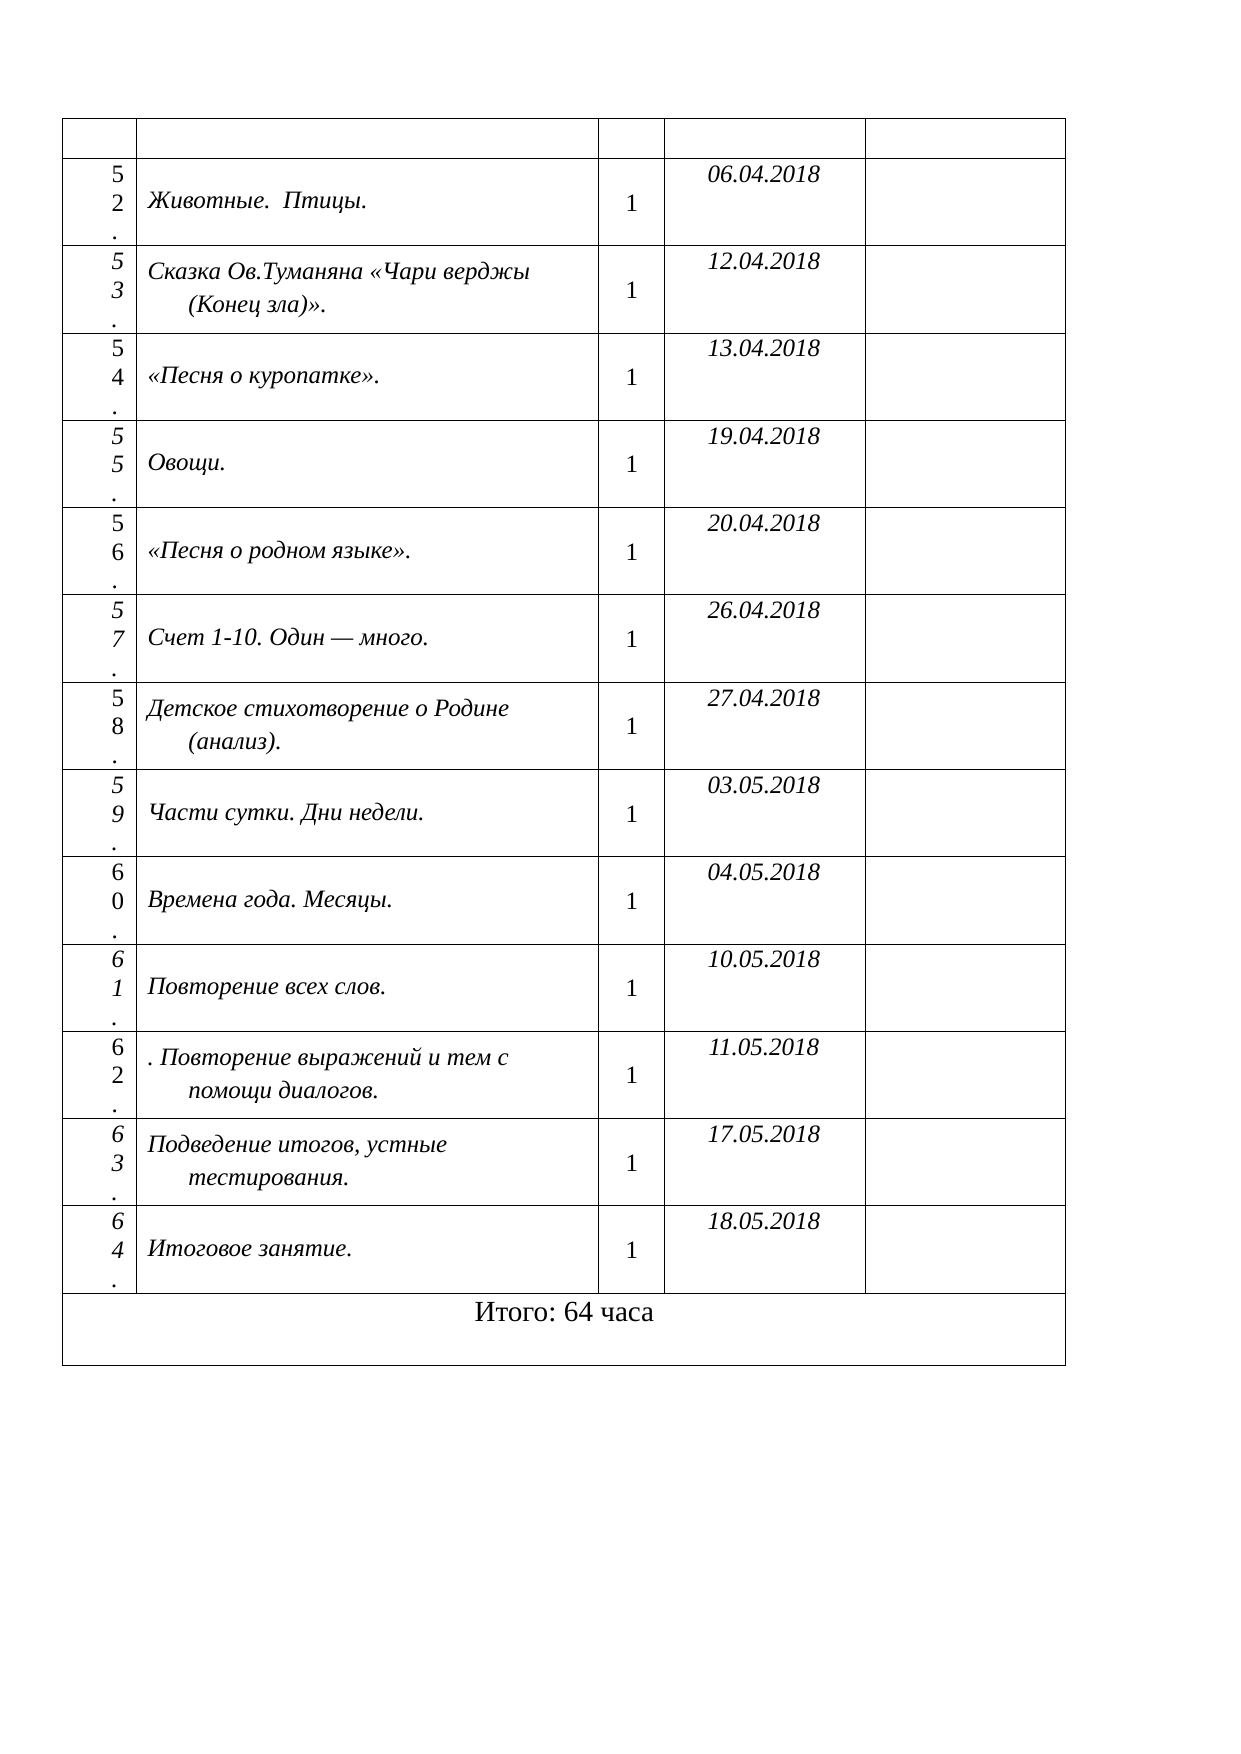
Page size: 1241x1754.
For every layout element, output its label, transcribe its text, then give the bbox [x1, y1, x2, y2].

table_cell 1 [599, 945, 664, 1031]
table_cell 27.04.2018 [665, 683, 865, 769]
table_cell 1 [599, 334, 664, 420]
table_cell 17.05.2018 [665, 1119, 865, 1205]
table_cell [63, 334, 136, 420]
table_cell [63, 1032, 136, 1118]
table_cell Овощи. [137, 421, 598, 507]
table_cell [63, 945, 136, 1031]
table_cell 11.05.2018 [665, 1032, 865, 1118]
table_cell [866, 421, 1065, 507]
table_cell Части сутки. Дни недели. [137, 770, 598, 856]
table_cell 1 [599, 770, 664, 856]
table_cell [63, 857, 136, 943]
table_cell [866, 508, 1065, 594]
table_cell 04.05.2018 [665, 857, 865, 943]
table_cell Времена года. Месяцы. [137, 857, 598, 943]
table_cell Сказка Ов.Туманяна «Чари верджы (Конец зла)». [137, 246, 598, 332]
table_cell 1 [599, 595, 664, 682]
table_cell Подведение итогов, устные тестирования. [137, 1119, 598, 1205]
table_cell 12.04.2018 [665, 246, 865, 332]
table_cell 26.04.2018 [665, 595, 865, 682]
table_cell [866, 1206, 1065, 1293]
table_cell [63, 159, 136, 245]
table_cell 19.04.2018 [665, 421, 865, 507]
table_cell [866, 1032, 1065, 1118]
table_cell 1 [599, 159, 664, 245]
table_cell [866, 334, 1065, 420]
table_cell [63, 119, 136, 158]
table_cell Счет 1-10. Один — много. [137, 595, 598, 682]
table_cell 1 [599, 508, 664, 594]
table_cell [866, 246, 1065, 332]
table_cell [137, 119, 598, 158]
table_cell 20.04.2018 [665, 508, 865, 594]
table_cell 03.05.2018 [665, 770, 865, 856]
table_cell 18.05.2018 [665, 1206, 865, 1293]
table_cell [866, 159, 1065, 245]
table_cell [63, 1119, 136, 1205]
table_cell 1 [599, 857, 664, 943]
table_cell «Песня о куропатке». [137, 334, 598, 420]
table_cell Итоговое занятие. [137, 1206, 598, 1293]
table_cell 1 [599, 1119, 664, 1205]
table_cell 13.04.2018 [665, 334, 865, 420]
table_cell . Повторение выражений и тем с помощи диалогов. [137, 1032, 598, 1118]
table_cell [63, 770, 136, 856]
table_cell 1 [599, 1206, 664, 1293]
table_cell 1 [599, 421, 664, 507]
table_cell 10.05.2018 [665, 945, 865, 1031]
table_cell «Песня о родном языке». [137, 508, 598, 594]
table_cell Детское стихотворение о Родине (анализ). [137, 683, 598, 769]
table_cell [63, 246, 136, 332]
table_cell [866, 770, 1065, 856]
table_cell [63, 508, 136, 594]
table_cell [866, 945, 1065, 1031]
table_cell [63, 595, 136, 682]
table_cell [866, 683, 1065, 769]
table_cell [866, 857, 1065, 943]
table_cell [63, 421, 136, 507]
table_cell Повторение всех слов. [137, 945, 598, 1031]
table_cell 1 [599, 1032, 664, 1118]
table_cell [665, 119, 865, 158]
table_cell 1 [599, 246, 664, 332]
table_cell [866, 119, 1065, 158]
table_cell [866, 595, 1065, 682]
table_cell [63, 683, 136, 769]
table_cell Животные. Птицы. [137, 159, 598, 245]
table_cell 06.04.2018 [665, 159, 865, 245]
table_cell [866, 1119, 1065, 1205]
table_cell Итого: 64 часа [63, 1294, 1065, 1365]
table_cell [63, 1206, 136, 1293]
table_cell [599, 119, 664, 158]
table_cell 1 [599, 683, 664, 769]
